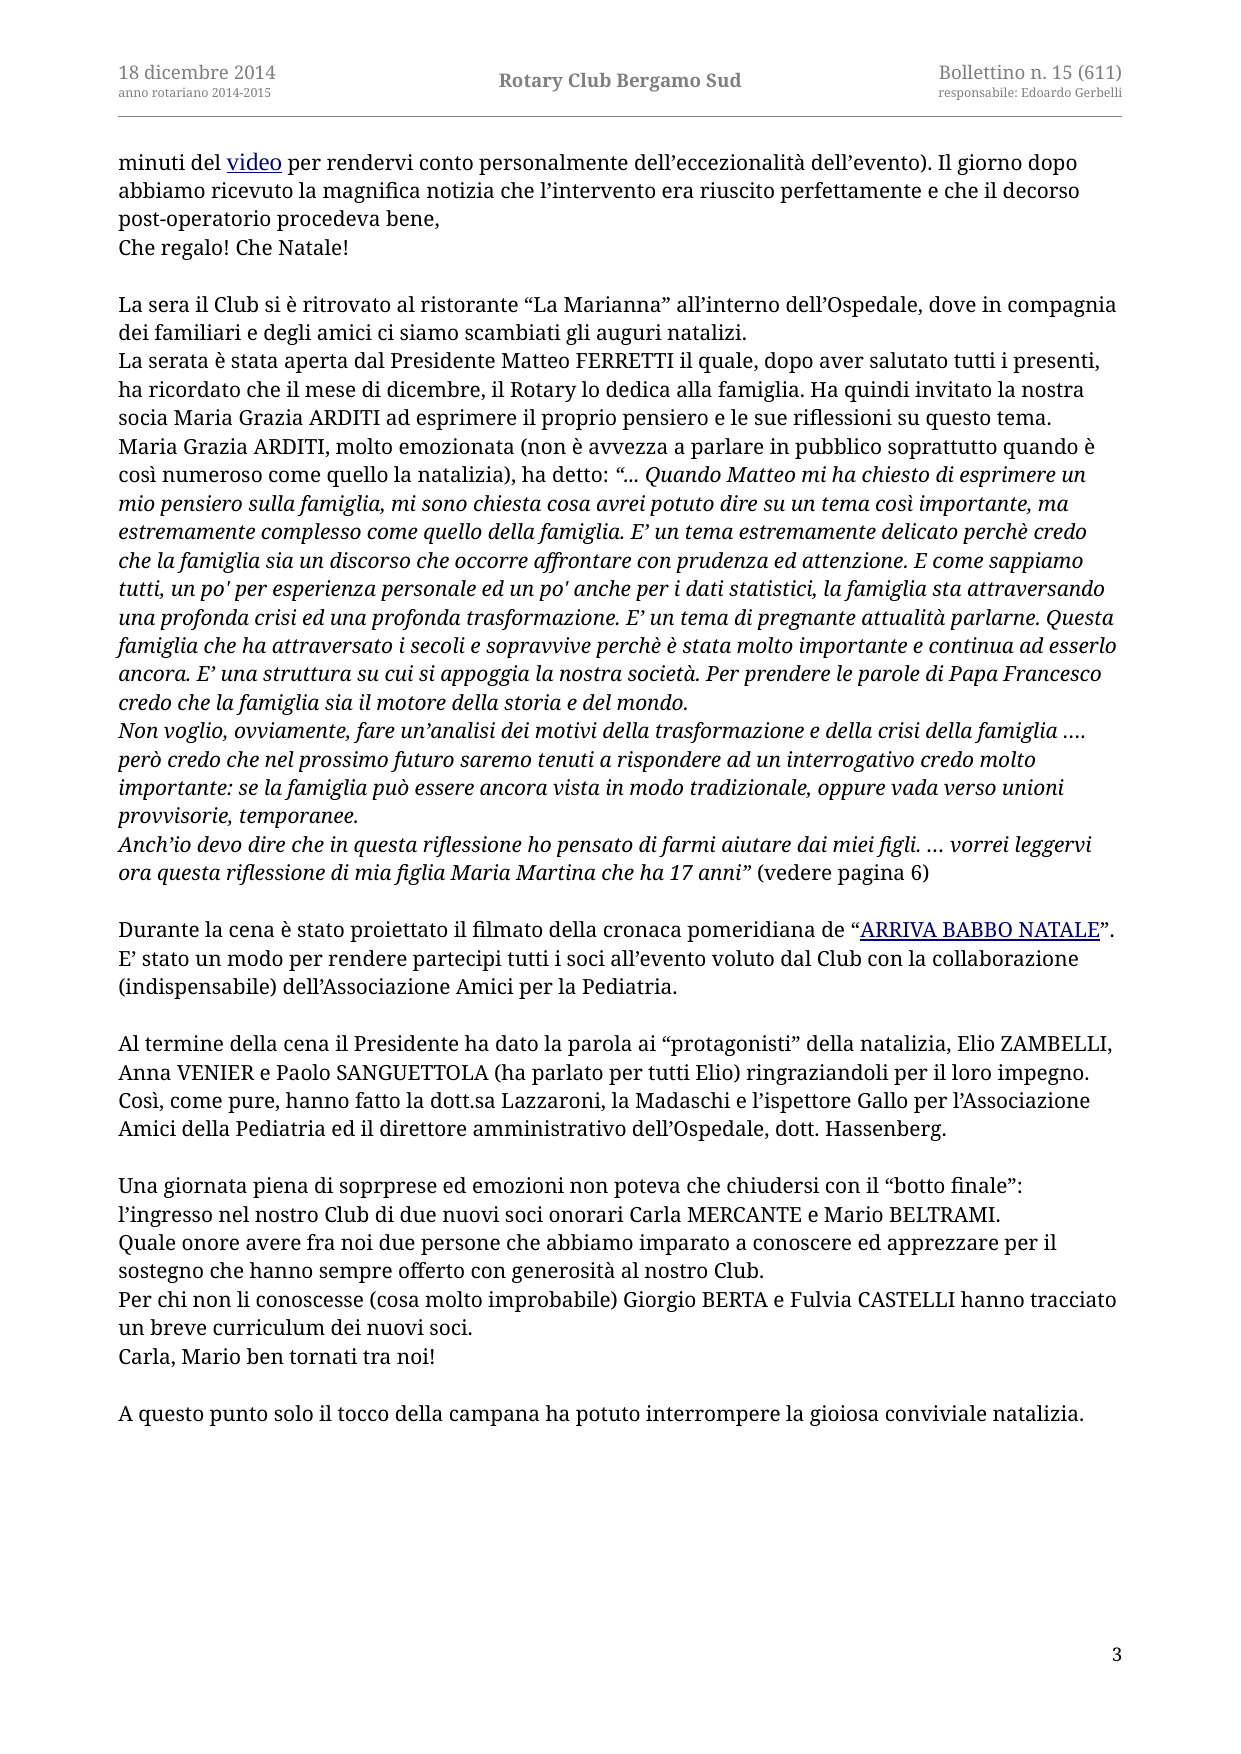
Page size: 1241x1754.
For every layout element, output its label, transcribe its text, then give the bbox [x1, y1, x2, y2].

text Anch’io devo dire che in questa riflessione ho pensato di farmi aiutare dai miei figli. … vorrei leggervi ora questa riflessione di mia figlia Maria Martina che ha 17 anni” (vedere pagina 6) [118, 830, 1122, 887]
text Che regalo! Che Natale! [118, 233, 1122, 261]
text Al termine della cena il Presidente ha dato la parola ai “protagonisti” della natalizia, Elio ZAMBELLI, Anna VENIER e Paolo SANGUETTOLA (ha parlato per tutti Elio) ringraziandoli per il loro impegno. Così, come pure, hanno fatto la dott.sa Lazzaroni, la Madaschi e l’ispettore Gallo per l’Associazione Amici della Pediatria ed il direttore amministrativo dell’Ospedale, dott. Hassenberg. [118, 1029, 1122, 1143]
text La sera il Club si è ritrovato al ristorante “La Marianna” all’interno dell’Ospedale, dove in compagnia dei familiari e degli amici ci siamo scambiati gli auguri natalizi. [118, 290, 1122, 347]
text Quale onore avere fra noi due persone che abbiamo imparato a conoscere ed apprezzare per il sostegno che hanno sempre offerto con generosità al nostro Club. [118, 1228, 1122, 1285]
text Carla, Mario ben tornati tra noi! [118, 1342, 1122, 1370]
text minuti del video per rendervi conto personalmente dell’eccezionalità dell’evento). Il giorno dopo abbiamo ricevuto la magnifica notizia che l’intervento era riuscito perfettamente e che il decorso post-operatorio procedeva bene, [118, 147, 1122, 233]
text Una giornata piena di soprprese ed emozioni non poteva che chiudersi con il “botto finale”: l’ingresso nel nostro Club di due nuovi soci onorari Carla MERCANTE e Mario BELTRAMI. [118, 1171, 1122, 1228]
text Per chi non li conoscesse (cosa molto improbabile) Giorgio BERTA e Fulvia CASTELLI hanno tracciato un breve curriculum dei nuovi soci. [118, 1285, 1122, 1342]
text A questo punto solo il tocco della campana ha potuto interrompere la gioiosa conviviale natalizia. [118, 1399, 1122, 1427]
text Non voglio, ovviamente, fare un’analisi dei motivi della trasformazione e della crisi della famiglia …. però credo che nel prossimo futuro saremo tenuti a rispondere ad un interrogativo credo molto importante: se la famiglia può essere ancora vista in modo tradizionale, oppure vada verso unioni provvisorie, temporanee. [118, 716, 1122, 830]
text Durante la cena è stato proiettato il filmato della cronaca pomeridiana de “ARRIVA BABBO NATALE”. E’ stato un modo per rendere partecipi tutti i soci all’evento voluto dal Club con la collaborazione (indispensabile) dell’Associazione Amici per la Pediatria. [118, 915, 1122, 1001]
text Maria Grazia ARDITI, molto emozionata (non è avvezza a parlare in pubblico soprattutto quando è così numeroso come quello la natalizia), ha detto: “... Quando Matteo mi ha chiesto di esprimere un mio pensiero sulla famiglia, mi sono chiesta cosa avrei potuto dire su un tema così importante, ma estremamente complesso come quello della famiglia. E’ un tema estremamente delicato perchè credo che la famiglia sia un discorso che occorre affrontare con prudenza ed attenzione. E come sappiamo tutti, un po' per esperienza personale ed un po' anche per i dati statistici, la famiglia sta attraversando una profonda crisi ed una profonda trasformazione. E’ un tema di pregnante attualità parlarne. Questa famiglia che ha attraversato i secoli e sopravvive perchè è stata molto importante e continua ad esserlo ancora. E’ una struttura su cui si appoggia la nostra società. Per prendere le parole di Papa Francesco credo che la famiglia sia il motore della storia e del mondo. [118, 432, 1122, 716]
text La serata è stata aperta dal Presidente Matteo FERRETTI il quale, dopo aver salutato tutti i presenti, ha ricordato che il mese di dicembre, il Rotary lo dedica alla famiglia. Ha quindi invitato la nostra socia Maria Grazia ARDITI ad esprimere il proprio pensiero e le sue riflessioni su questo tema. [118, 347, 1122, 432]
